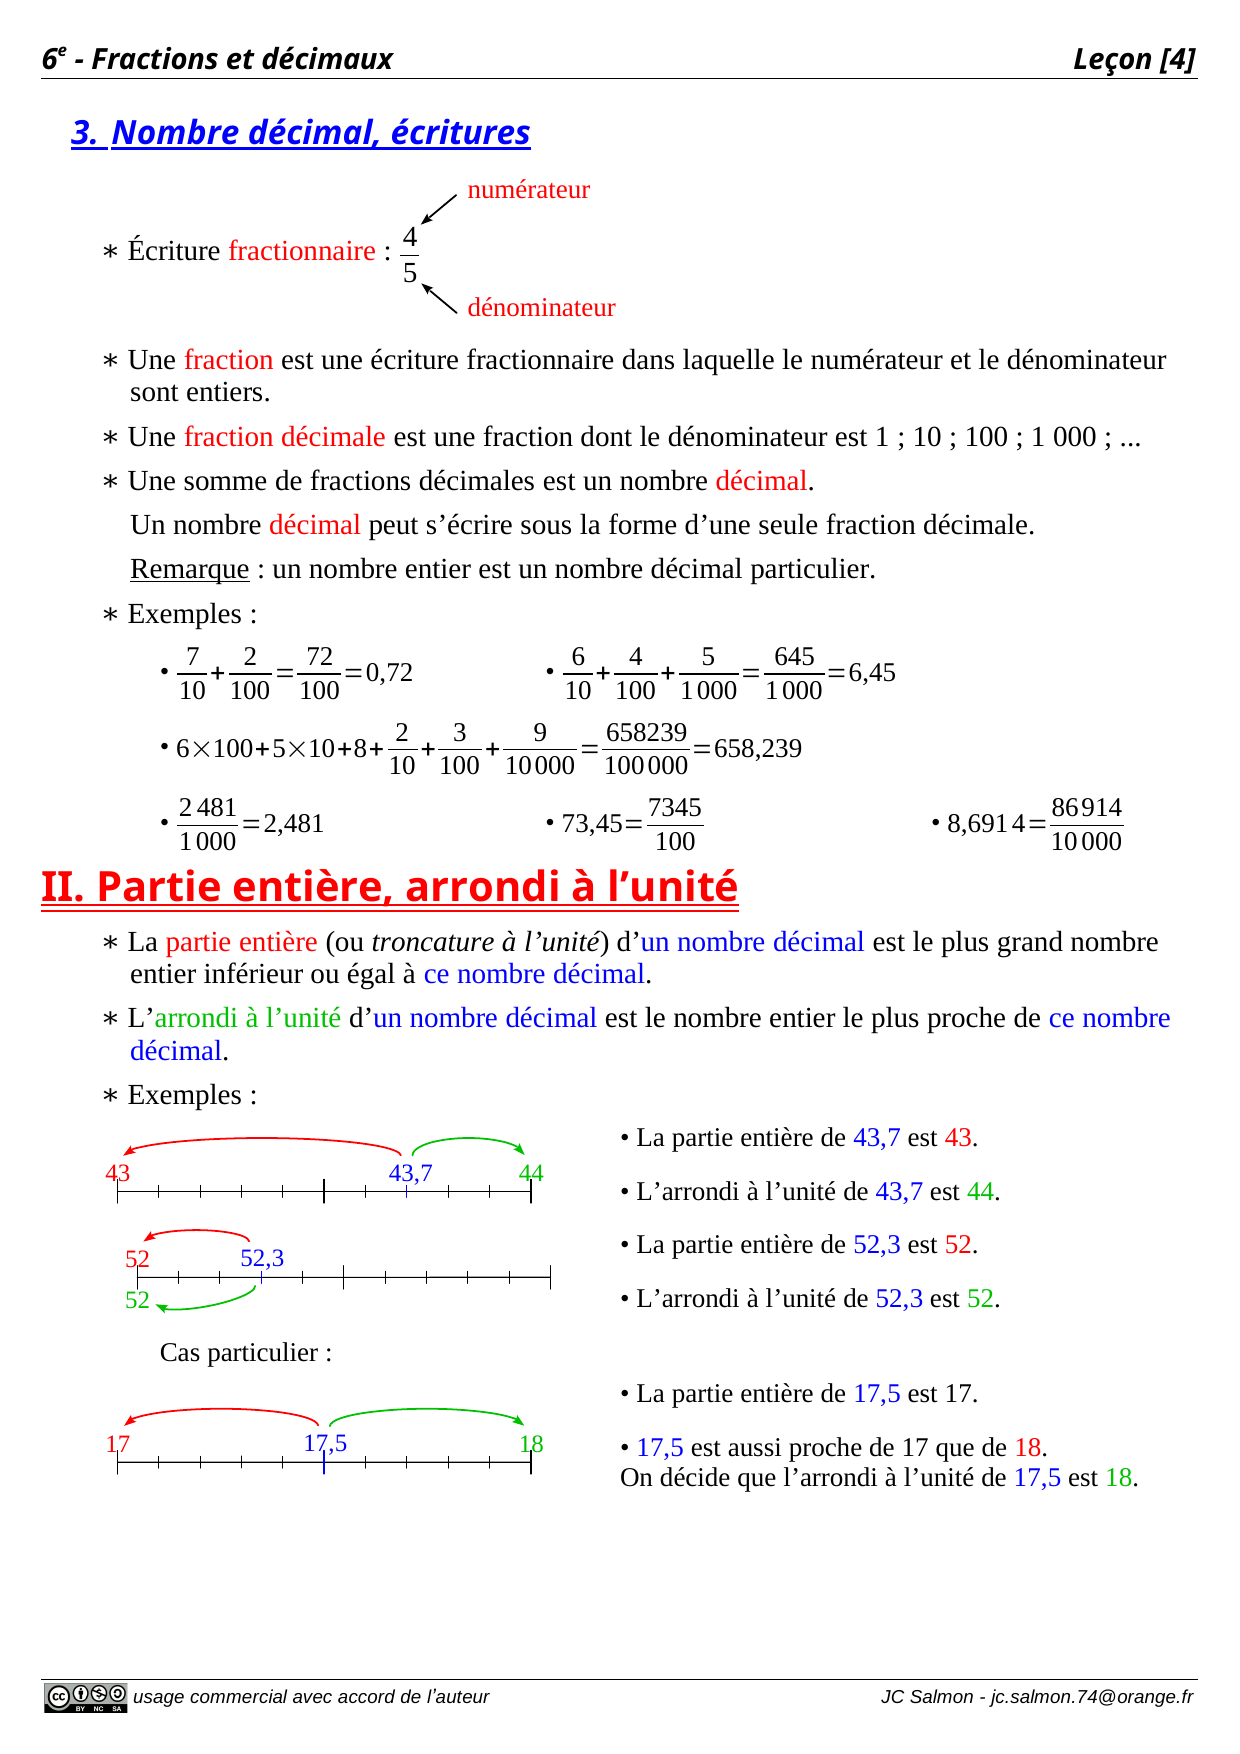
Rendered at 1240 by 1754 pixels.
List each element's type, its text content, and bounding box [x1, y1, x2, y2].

table_cell • [813, 781, 1198, 857]
table_header • [41, 630, 427, 705]
table_cell • [41, 705, 1198, 781]
text ∗ L’arrondi à l’unité d’un nombre décimal est le nombre entier le plus proche de ce nombre décimal. [100, 1002, 1198, 1067]
table_cell • [41, 781, 427, 857]
text ∗ Une fraction décimale est une fraction dont le dénominateur est 1 ; 10 ; 100 ; 1 000 ; ... [100, 420, 1198, 453]
text Un nombre décimal peut s’écrire sous la forme d’une seule fraction décimale. [100, 509, 1198, 541]
text ∗ Exemples : [100, 1079, 1198, 1111]
text Remarque : un nombre entier est un nombre décimal particulier. [100, 553, 1198, 585]
text Cas particulier : [159, 1337, 1198, 1367]
text ∗ La partie entière (ou troncature à l’unité) d’un nombre décimal est le plus grand nombre entier inférieur ou égal à ce nombre décimal. [100, 925, 1198, 990]
text ∗ Une fraction est une écriture fractionnaire dans laquelle le numérateur et le dénominateur sont entiers. [100, 343, 1198, 408]
text 3. Nombre décimal, écritures [71, 108, 1198, 154]
table_cell • [427, 781, 813, 857]
table_header • La partie entière de 43,7 est 43. • L’arrondi à l’unité de 43,7 est 44. [620, 1111, 1198, 1218]
text ∗ Écriture fractionnaire : [100, 166, 1198, 332]
table_header [41, 1367, 620, 1504]
table_header • La partie entière de 17,5 est 17. • 17,5 est aussi proche de 17 que de 18. On décide que l’arrondi à l’unité de 17,5 est 18. [620, 1367, 1198, 1504]
table_header • [427, 630, 1198, 705]
text ∗ Une somme de fractions décimales est un nombre décimal. [100, 464, 1198, 497]
table_cell • La partie entière de 52,3 est 52. • L’arrondi à l’unité de 52,3 est 52. [620, 1218, 1198, 1325]
table_header [41, 1111, 620, 1218]
picture [44, 1683, 128, 1713]
table_cell [41, 1218, 620, 1325]
text II. Partie entière, arrondi à l’unité [41, 857, 1198, 913]
text ∗ Exemples : [100, 597, 1198, 630]
